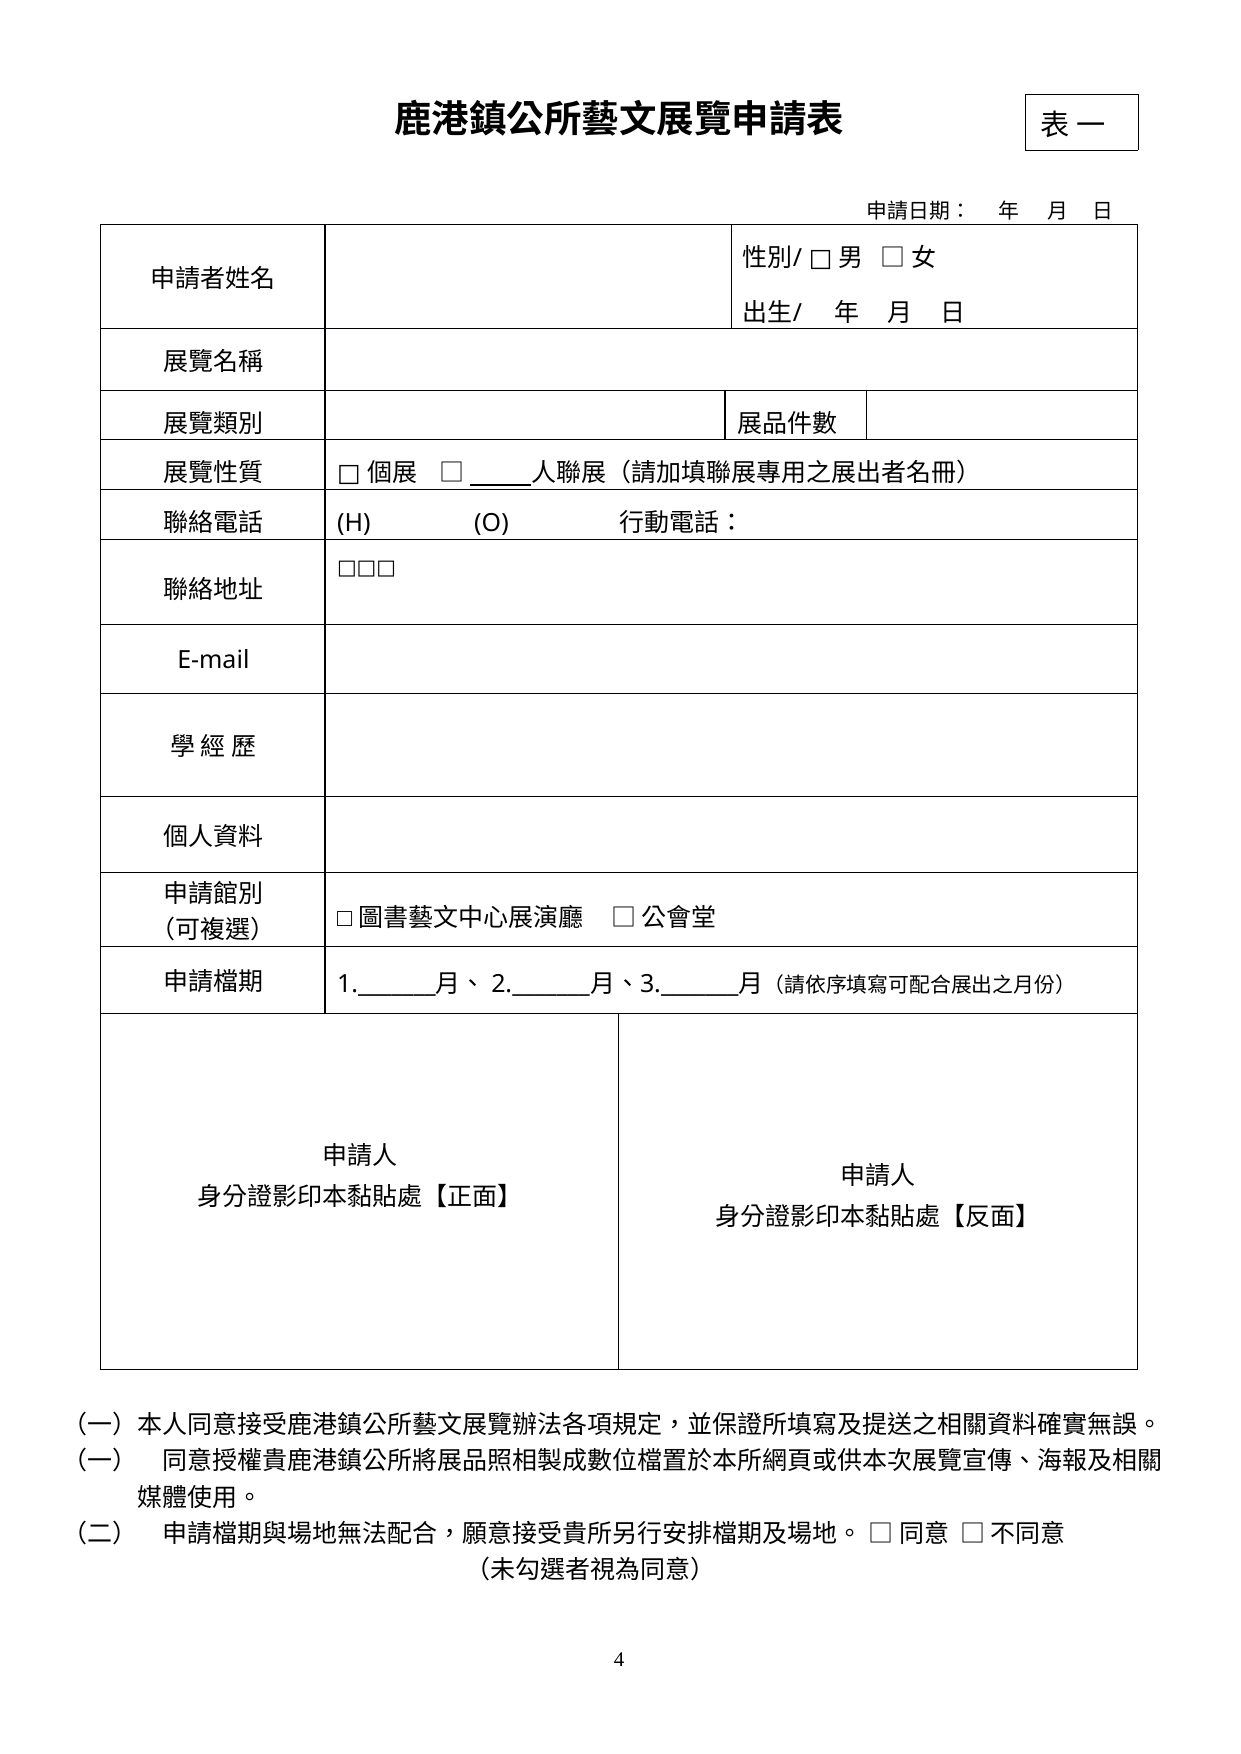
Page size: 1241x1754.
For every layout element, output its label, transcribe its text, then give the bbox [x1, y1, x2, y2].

table_cell □ 圖書藝文中心展演廳 □ 公會堂 [326, 873, 1137, 946]
table_cell 展覽名稱 [101, 329, 324, 389]
table_cell 個人資料 [101, 797, 324, 872]
table_cell [326, 391, 724, 439]
table_cell 申請人 身分證影印本黏貼處【反面】 [619, 1014, 1137, 1369]
text （未勾選者視為同意） [63, 1549, 1175, 1586]
table_cell 展覽性質 [101, 440, 324, 489]
table_cell 申請檔期 [101, 947, 324, 1012]
list 同意授權貴鹿港鎮公所將展品照相製成數位檔置於本所網頁或供本次展覽宣傳、海報及相關媒體使用。 [63, 1441, 1175, 1513]
table_header [326, 225, 731, 328]
text 表 一 [1040, 102, 1122, 143]
table_cell E-mail [101, 625, 324, 693]
table_cell [326, 797, 1137, 872]
text 鹿港鎮公所藝文展覽申請表 [63, 88, 1175, 143]
table_cell 1._______月、 2._______月、3._______月（請依序填寫可配合展出之月份） [326, 947, 1137, 1012]
table_cell 申請人 身分證影印本黏貼處【正面】 [101, 1014, 618, 1369]
table_cell 聯絡電話 [101, 490, 324, 539]
table_cell [326, 694, 1137, 796]
table_cell [326, 625, 1137, 693]
text （一）本人同意接受鹿港鎮公所藝文展覽辦法各項規定，並保證所填寫及提送之相關資料確實無誤。 [63, 1404, 1175, 1441]
table_cell □ 個展 □ 人聯展（請加填聯展專用之展出者名冊） [326, 440, 1137, 489]
table_cell □□□ [326, 540, 1137, 623]
text 申請日期： 年 月 日 [63, 194, 1112, 224]
table_cell [867, 391, 1137, 439]
list 申請檔期與場地無法配合，願意接受貴所另行安排檔期及場地。 □ 同意 □ 不同意 [63, 1513, 1175, 1549]
table_cell 展品件數 [726, 391, 866, 439]
table_cell 學 經 歷 [101, 694, 324, 796]
table_header 申請者姓名 [101, 225, 324, 328]
table_cell (H) (O) 行動電話： [326, 490, 1137, 539]
table_cell 展覽類別 [101, 391, 324, 439]
table_cell 聯絡地址 [101, 540, 324, 623]
table_header 性別/ □ 男 □ 女 出生/ 年 月 日 [732, 225, 1137, 328]
table_cell [326, 329, 1137, 389]
table_cell 申請館別 （可複選） [101, 873, 324, 946]
